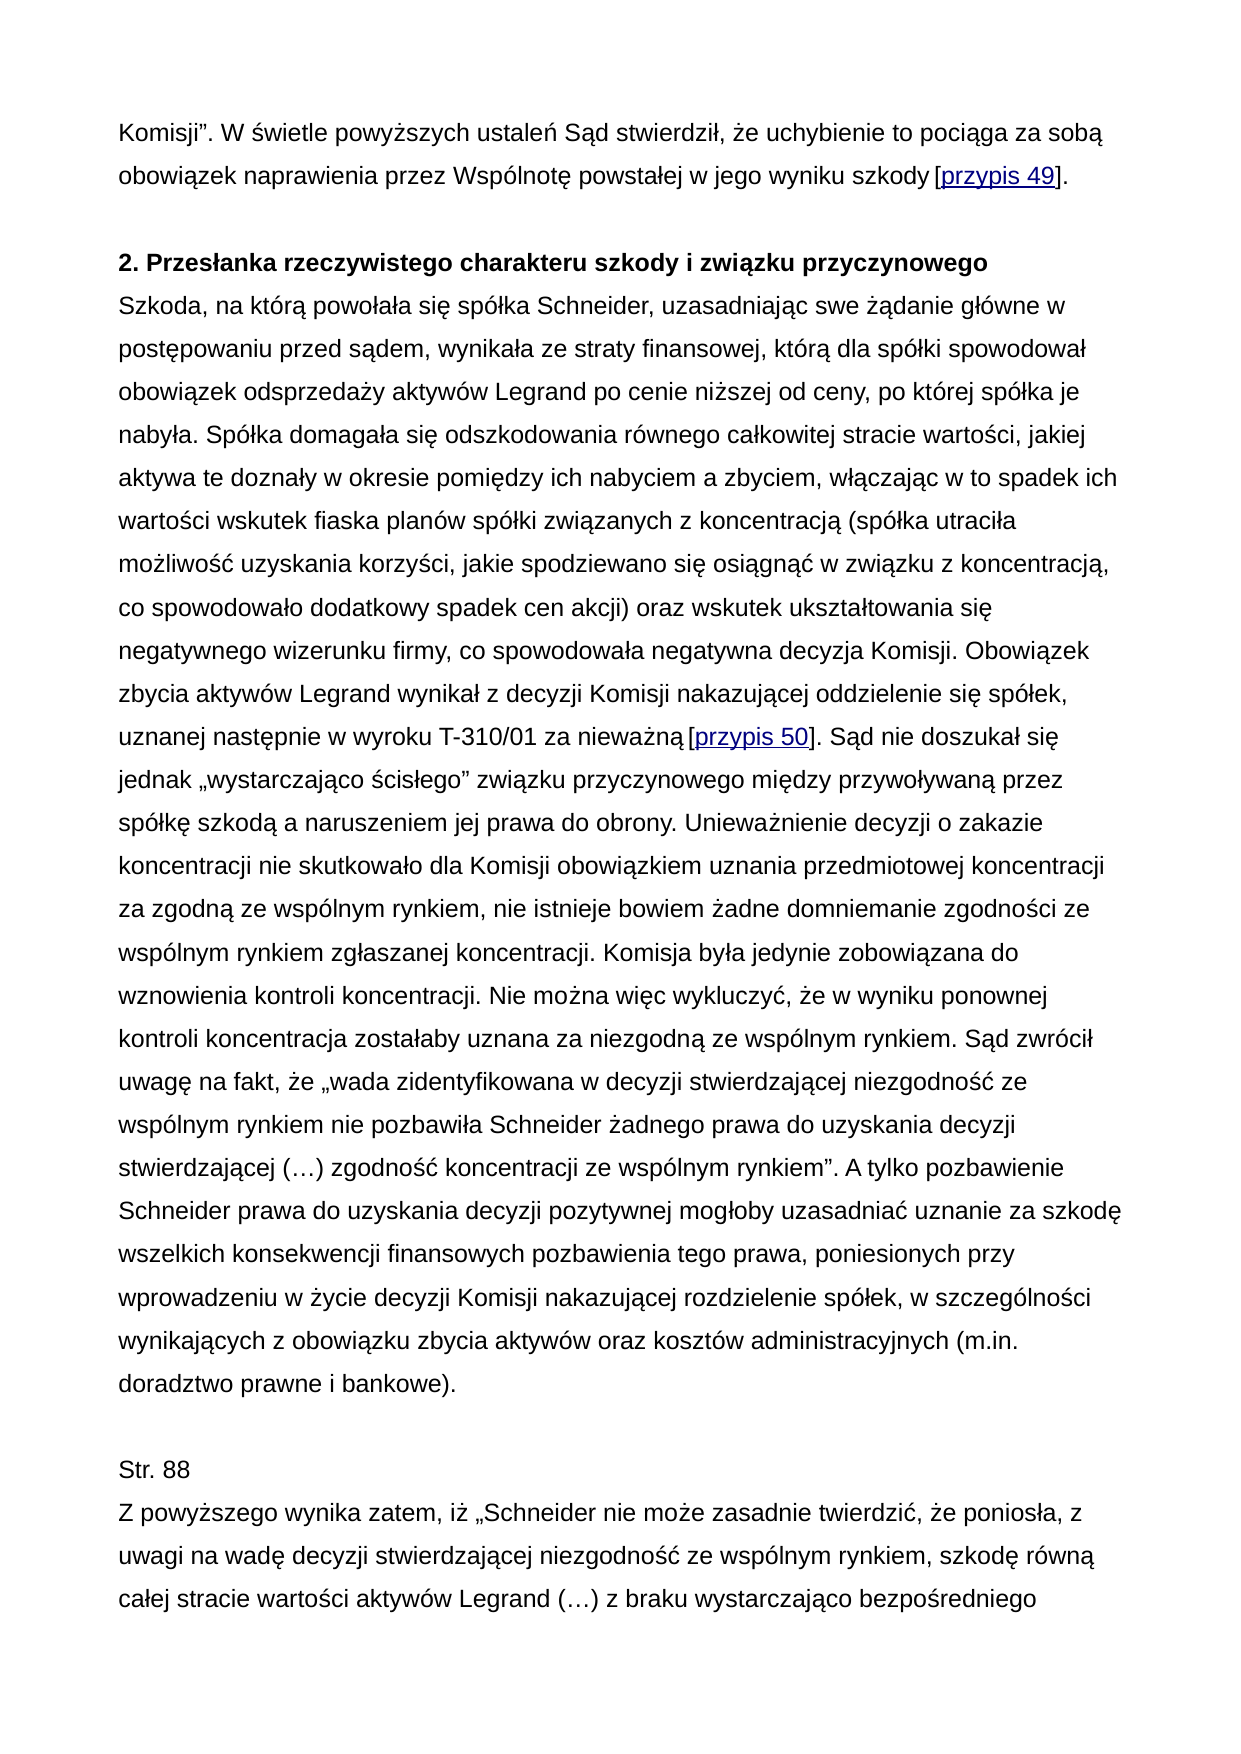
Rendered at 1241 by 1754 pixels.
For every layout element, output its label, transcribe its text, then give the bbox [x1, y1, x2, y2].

subtitle 2. Przesłanka rzeczywistego charakteru szkody i związku przyczynowego [118, 247, 1122, 276]
text Str. 88 [118, 1455, 1122, 1484]
text Z powyższego wynika zatem, iż „Schneider nie może zasadnie twierdzić, że poniosła, z uwagi na wadę decyzji stwierdzającej niezgodność ze wspólnym rynkiem, szkodę równą całej stracie wartości aktywów Legrand (…) z braku wystarczająco bezpośredniego [118, 1498, 1122, 1613]
text Szkoda, na którą powołała się spółka Schneider, uzasadniając swe żądanie główne w postępowaniu przed sądem, wynikała ze straty finansowej, którą dla spółki spowodował obowiązek odsprzedaży aktywów Legrand po cenie niższej od ceny, po której spółka je nabyła. Spółka domagała się odszkodowania równego całkowitej stracie wartości, jakiej aktywa te doznały w okresie pomiędzy ich nabyciem a zbyciem, włączając w to spadek ich wartości wskutek fiaska planów spółki związanych z koncentracją (spółka utraciła możliwość uzyskania korzyści, jakie spodziewano się osiągnąć w związku z koncentracją, co spowodowało dodatkowy spadek cen akcji) oraz wskutek ukształtowania się negatywnego wizerunku firmy, co spowodowała negatywna decyzja Komisji. Obowiązek zbycia aktywów Legrand wynikał z decyzji Komisji nakazującej oddzielenie się spółek, uznanej następnie w wyroku T-310/01 za nieważną [przypis 50]. Sąd nie doszukał się jednak „wystarczająco ścisłego” związku przyczynowego między przywoływaną przez spółkę szkodą a naruszeniem jej prawa do obrony. Unieważnienie decyzji o zakazie koncentracji nie skutkowało dla Komisji obowiązkiem uznania przedmiotowej koncentracji za zgodną ze wspólnym rynkiem, nie istnieje bowiem żadne domniemanie zgodności ze wspólnym rynkiem zgłaszanej koncentracji. Komisja była jedynie zobowiązana do wznowienia kontroli koncentracji. Nie można więc wykluczyć, że w wyniku ponownej kontroli koncentracja zostałaby uznana za niezgodną ze wspólnym rynkiem. Sąd zwrócił uwagę na fakt, że „wada zidentyfikowana w decyzji stwierdzającej niezgodność ze wspólnym rynkiem nie pozbawiła Schneider żadnego prawa do uzyskania decyzji stwierdzającej (…) zgodność koncentracji ze wspólnym rynkiem”. A tylko pozbawienie Schneider prawa do uzyskania decyzji pozytywnej mogłoby uzasadniać uznanie za szkodę wszelkich konsekwencji finansowych pozbawienia tego prawa, poniesionych przy wprowadzeniu w życie decyzji Komisji nakazującej rozdzielenie spółek, w szczególności wynikających z obowiązku zbycia aktywów oraz kosztów administracyjnych (m.in. doradztwo prawne i bankowe). [118, 291, 1122, 1397]
text Komisji”. W świetle powyższych ustaleń Sąd stwierdził, że uchybienie to pociąga za sobą obowiązek naprawienia przez Wspólnotę powstałej w jego wyniku szkody [przypis 49]. [118, 118, 1122, 190]
